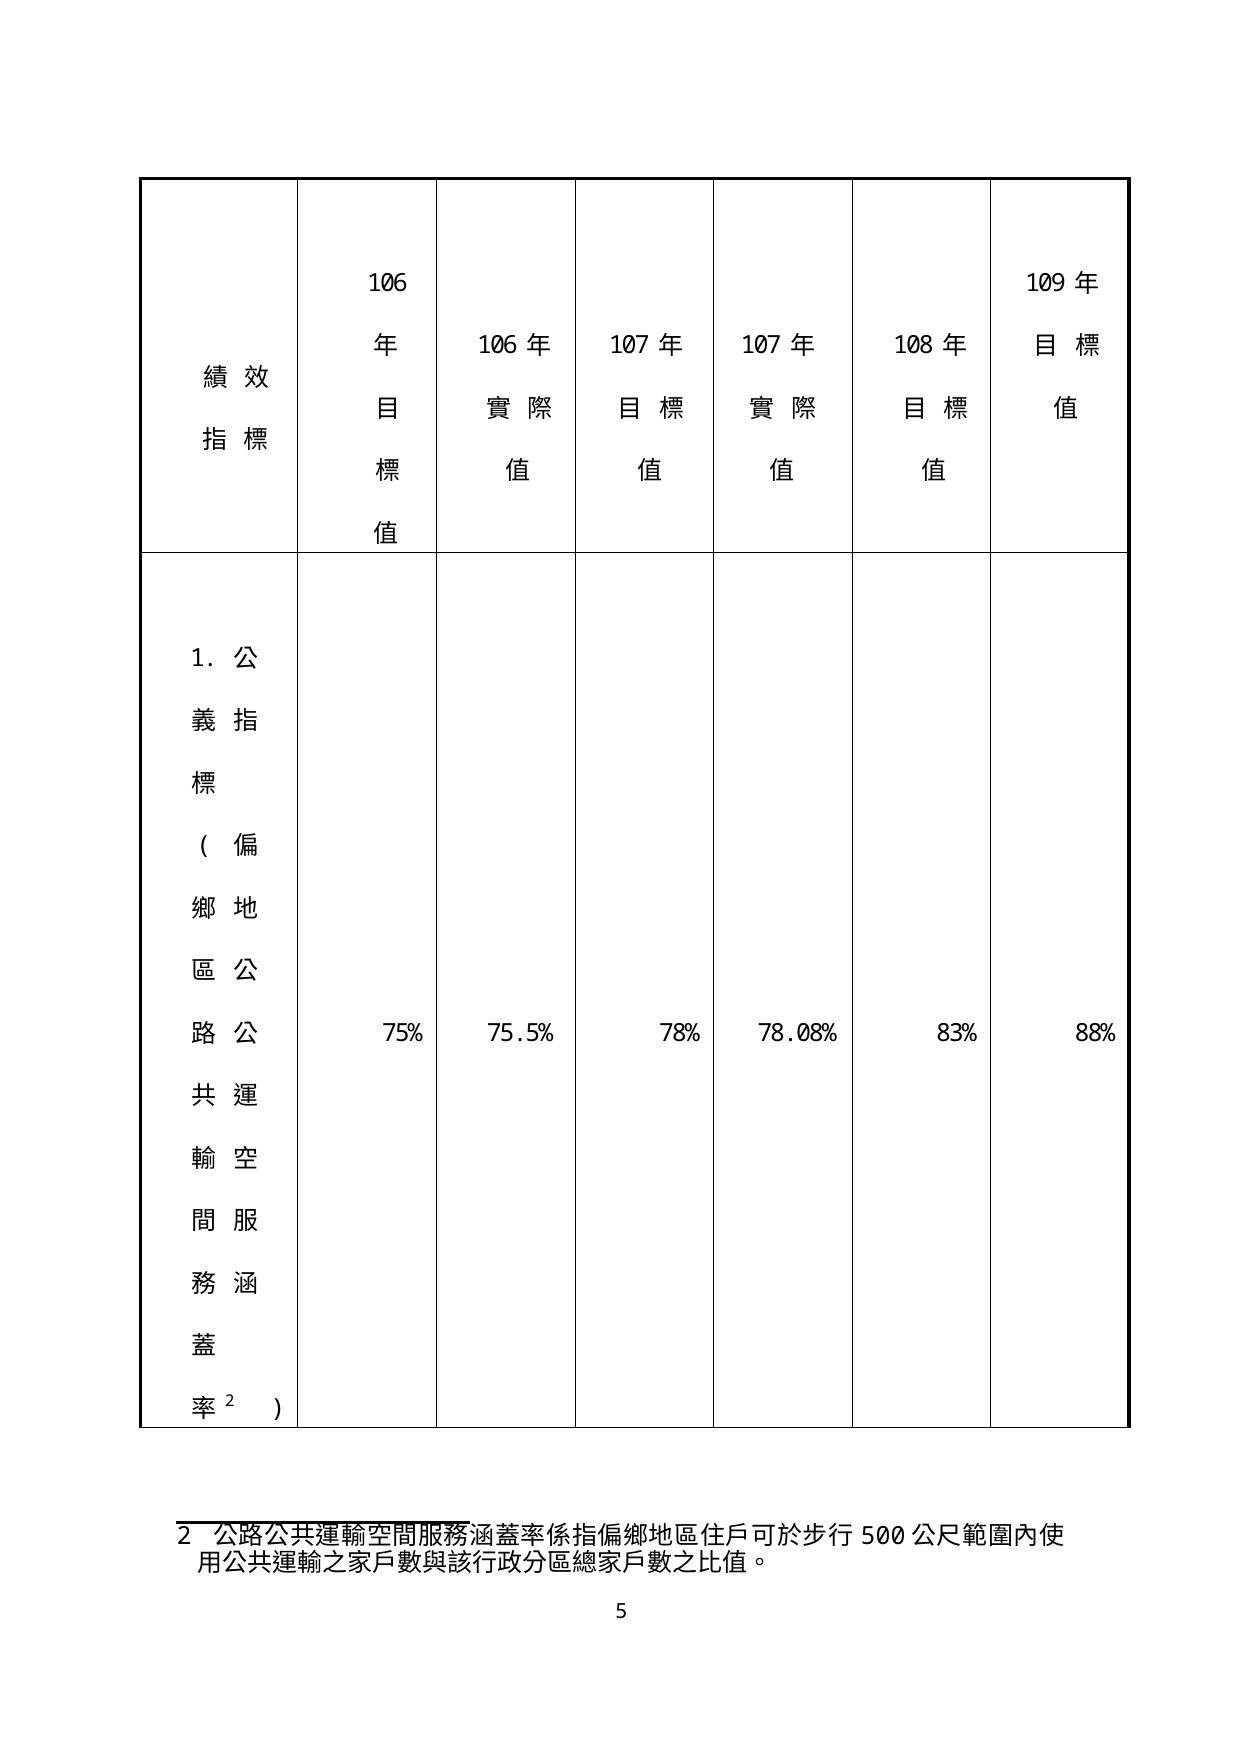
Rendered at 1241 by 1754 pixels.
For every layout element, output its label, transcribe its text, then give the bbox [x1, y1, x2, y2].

table_header 107年 目標值 [576, 180, 713, 552]
table_cell 75% [298, 553, 436, 1427]
table_header 108年 目標值 [853, 180, 990, 552]
table_cell 78.08% [714, 553, 852, 1427]
table_header 109年 目標值 [991, 180, 1127, 552]
table_header 106年 實際值 [437, 180, 575, 552]
table_cell 88% [991, 553, 1127, 1427]
table_header 107年 實際值 [714, 180, 852, 552]
table_header 106年 目標值 [298, 180, 436, 552]
table_cell 1.公義指標 (偏鄉地區公路公共運輸空間服務涵蓋率) [142, 553, 297, 1427]
table_cell 75.5% [437, 553, 575, 1427]
table_header 績效指標 [142, 180, 297, 552]
table_cell 83% [853, 553, 990, 1427]
table_cell 78% [576, 553, 713, 1427]
